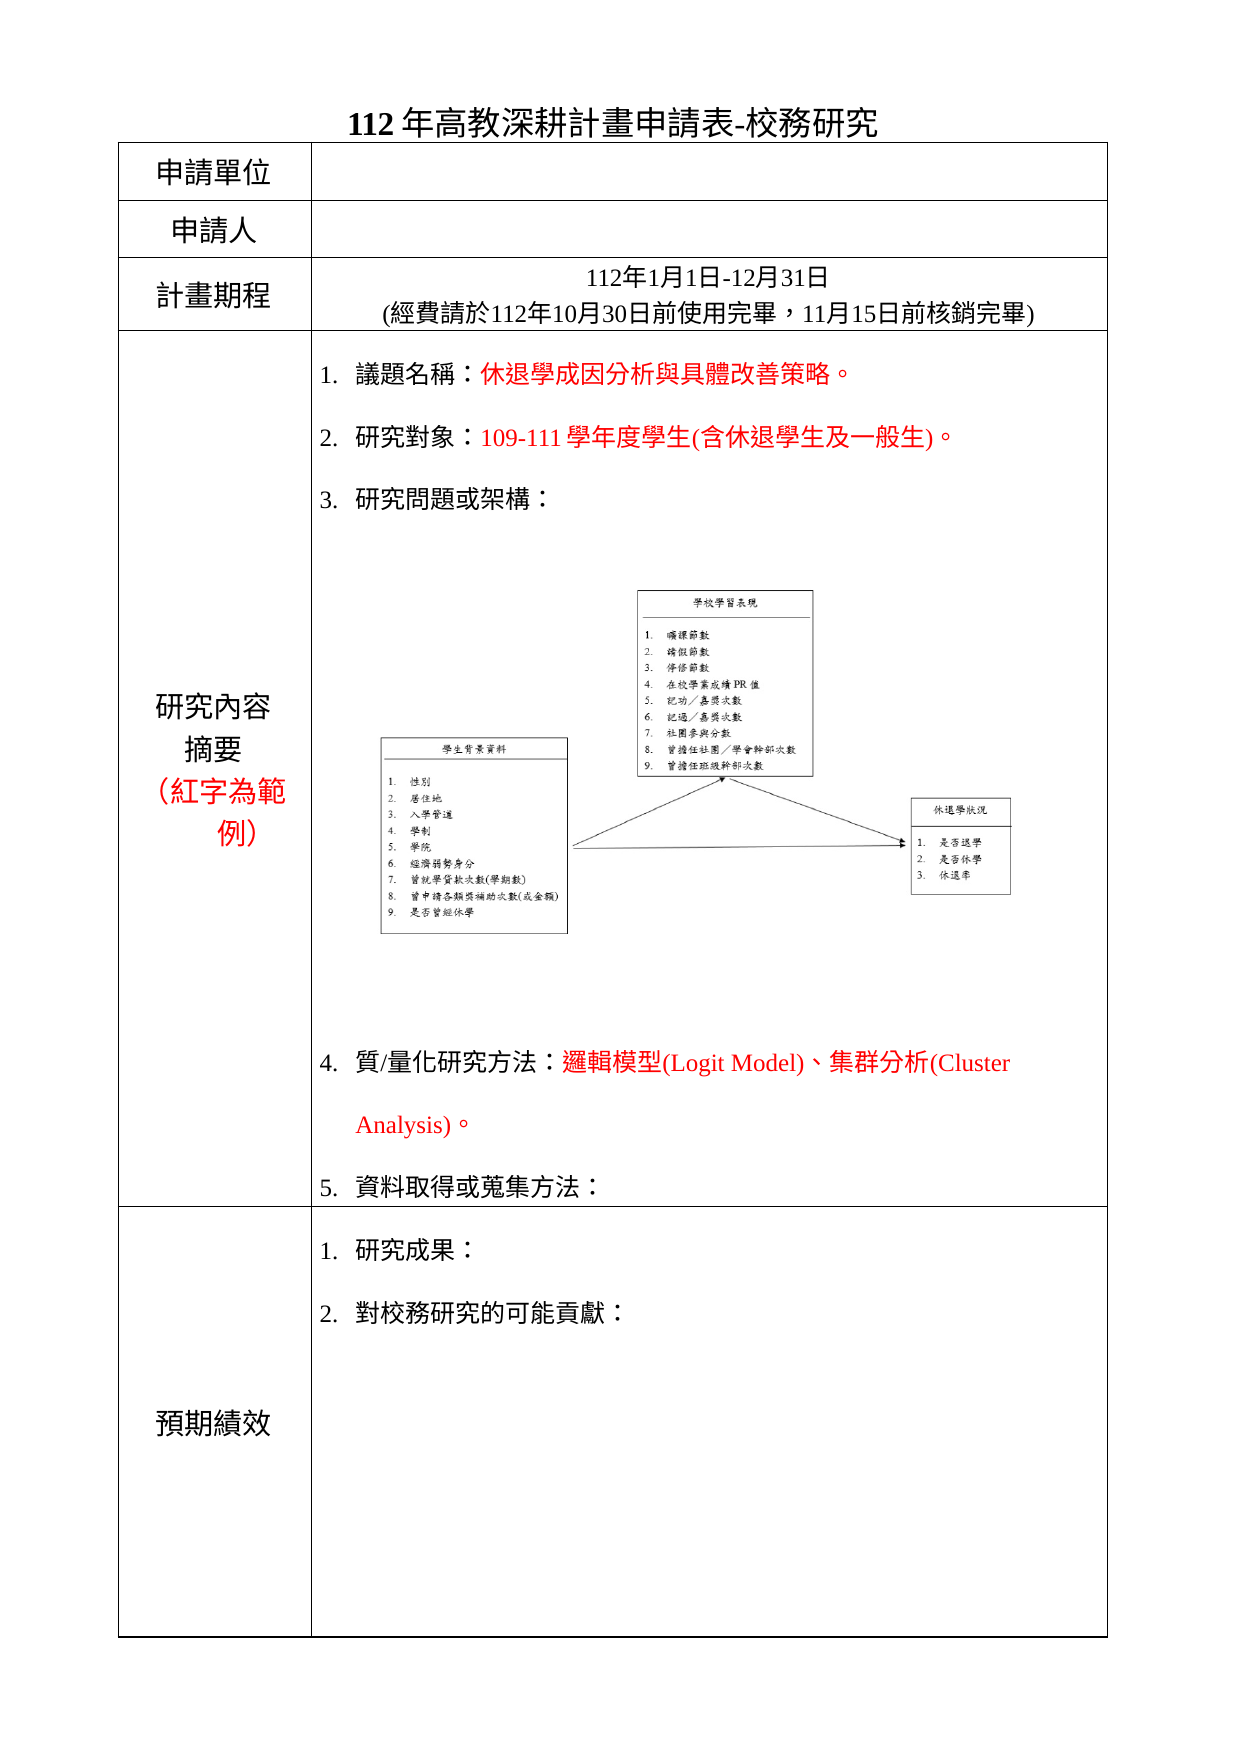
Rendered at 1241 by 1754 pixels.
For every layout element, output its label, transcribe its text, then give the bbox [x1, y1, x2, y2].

table_cell 議題名稱：休退學成因分析與具體改善策略。 研究對象：109-111學年度學生(含休退學生及一般生)。 研究問題或架構： 質/量化研究方法：邏輯模型(Logit Model)、集群分析(Cluster Analysis)。 資料取得或蒐集方法： [312, 331, 1107, 1206]
table_cell 研究內容 摘要 （紅字為範例） [119, 331, 311, 1206]
table_header [312, 143, 1107, 199]
table_header 申請單位 [119, 143, 311, 199]
table_cell 計畫期程 [119, 258, 311, 330]
table_cell 研究成果： 對校務研究的可能貢獻： [312, 1207, 1107, 1636]
table_cell [312, 201, 1107, 257]
text 112年高教深耕計畫申請表-校務研究 [118, 79, 1107, 142]
table_cell 申請人 [119, 201, 311, 257]
table_cell 112年1月1日-12月31日 (經費請於112年10月30日前使用完畢，11月15日前核銷完畢) [312, 258, 1107, 330]
table_cell 預期績效 [119, 1207, 311, 1636]
